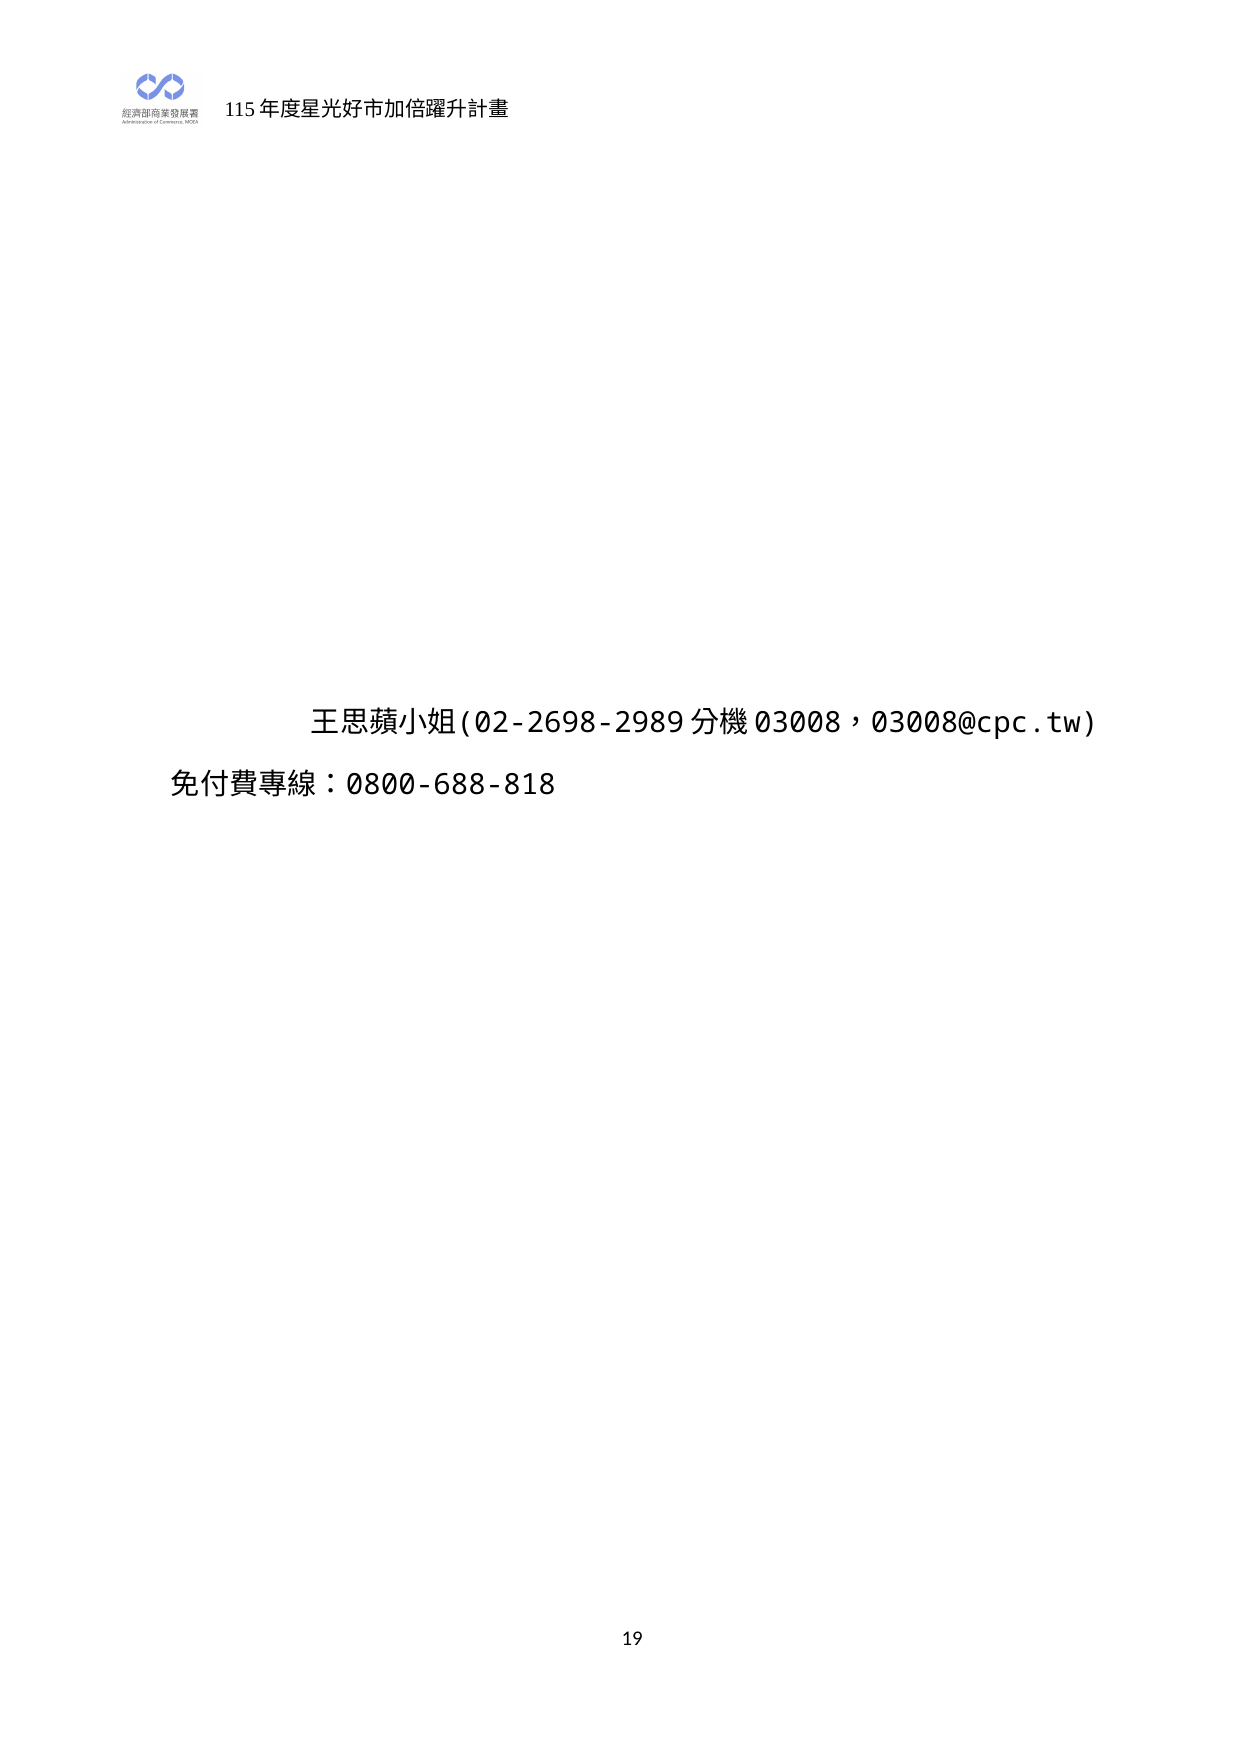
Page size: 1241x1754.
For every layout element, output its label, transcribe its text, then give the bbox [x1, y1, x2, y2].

text 王思蘋小姐(02-2698-2989分機03008，03008@cpc.tw) [112, 678, 1152, 741]
text 免付費專線：0800-688-818 [112, 741, 1152, 803]
